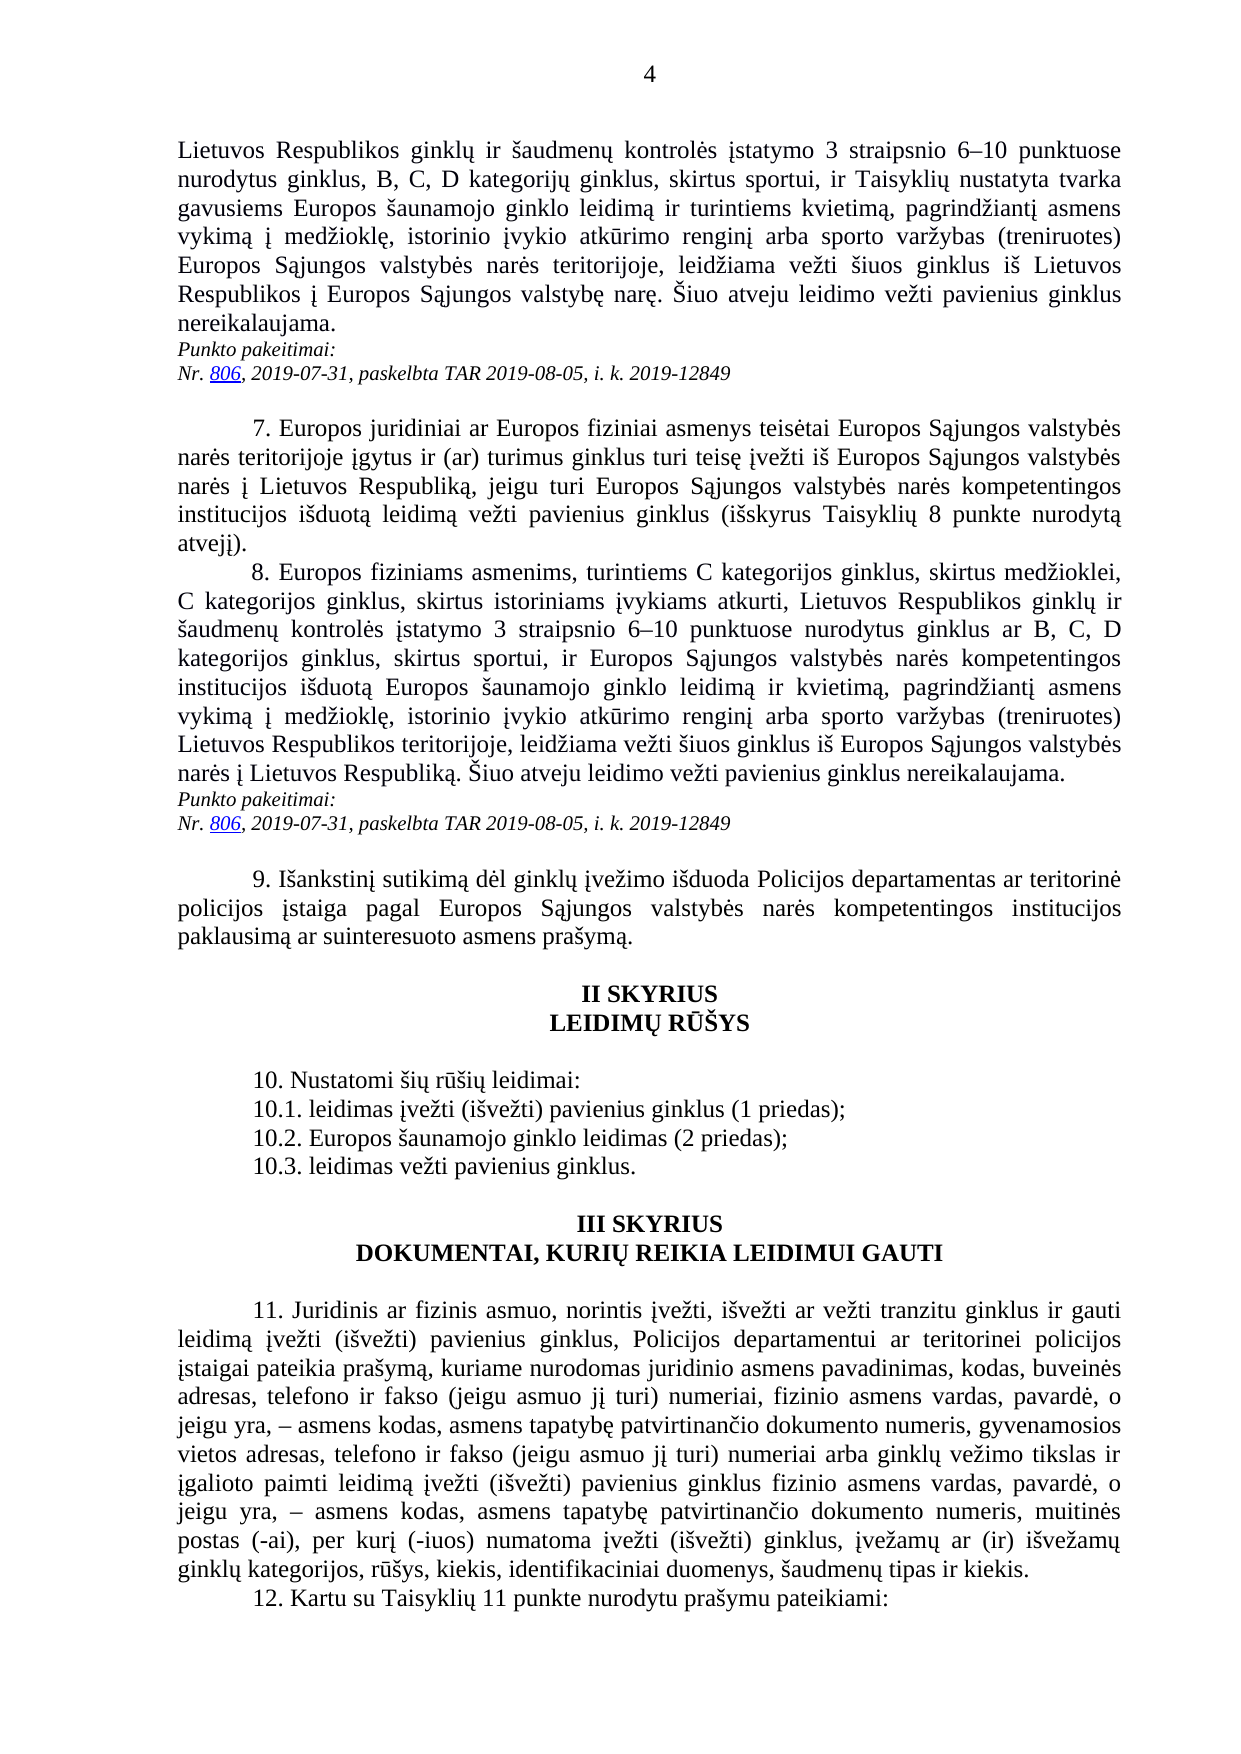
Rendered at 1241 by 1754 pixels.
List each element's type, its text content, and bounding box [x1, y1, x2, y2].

text II SKYRIUS [177, 979, 1122, 1008]
text Nr. 806, 2019-07-31, paskelbta TAR 2019-08-05, i. k. 2019-12849 [177, 361, 1122, 384]
text Punkto pakeitimai: [177, 336, 1122, 361]
text 8. Europos fiziniams asmenims, turintiems C kategorijos ginklus, skirtus medžioklei, C kategorijos ginklus, skirtus istoriniams įvykiams atkurti, Lietuvos Respublikos ginklų ir šaudmenų kontrolės įstatymo 3 straipsnio 6–10 punktuose nurodytus ginklus ar B, C, D kategorijos ginklus, skirtus sportui, ir Europos Sąjungos valstybės narės kompetentingos institucijos išduotą Europos šaunamojo ginklo leidimą ir kvietimą, pagrindžiantį asmens vykimą į medžioklę, istorinio įvykio atkūrimo renginį arba sporto varžybas (treniruotes) Lietuvos Respublikos teritorijoje, leidžiama vežti šiuos ginklus iš Europos Sąjungos valstybės narės į Lietuvos Respubliką. Šiuo atveju leidimo vežti pavienius ginklus nereikalaujama. [177, 557, 1122, 787]
text 10. Nustatomi šių rūšių leidimai: [177, 1065, 1122, 1094]
text LEIDIMŲ RŪŠYS [177, 1008, 1122, 1036]
text 10.2. Europos šaunamojo ginklo leidimas (2 priedas); [177, 1123, 1122, 1151]
text 9. Išankstinį sutikimą dėl ginklų įvežimo išduoda Policijos departamentas ar teritorinė policijos įstaiga pagal Europos Sąjungos valstybės narės kompetentingos institucijos paklausimą ar suinteresuoto asmens prašymą. [177, 864, 1122, 950]
text DOKUMENTAI, KURIŲ REIKIA LEIDIMUI GAUTI [177, 1238, 1122, 1266]
text III SKYRIUS [177, 1209, 1122, 1238]
text 11. Juridinis ar fizinis asmuo, norintis įvežti, išvežti ar vežti tranzitu ginklus ir gauti leidimą įvežti (išvežti) pavienius ginklus, Policijos departamentui ar teritorinei policijos įstaigai pateikia prašymą, kuriame nurodomas juridinio asmens pavadinimas, kodas, buveinės adresas, telefono ir fakso (jeigu asmuo jį turi) numeriai, fizinio asmens vardas, pavardė, o jeigu yra, – asmens kodas, asmens tapatybę patvirtinančio dokumento numeris, gyvenamosios vietos adresas, telefono ir fakso (jeigu asmuo jį turi) numeriai arba ginklų vežimo tikslas ir įgalioto paimti leidimą įvežti (išvežti) pavienius ginklus fizinio asmens vardas, pavardė, o jeigu yra, – asmens kodas, asmens tapatybę patvirtinančio dokumento numeris, muitinės postas (-ai), per kurį (-iuos) numatoma įvežti (išvežti) ginklus, įvežamų ar (ir) išvežamų ginklų kategorijos, rūšys, kiekis, identifikaciniai duomenys, šaudmenų tipas ir kiekis. [177, 1295, 1122, 1583]
text 7. Europos juridiniai ar Europos fiziniai asmenys teisėtai Europos Sąjungos valstybės narės teritorijoje įgytus ir (ar) turimus ginklus turi teisę įvežti iš Europos Sąjungos valstybės narės į Lietuvos Respubliką, jeigu turi Europos Sąjungos valstybės narės kompetentingos institucijos išduotą leidimą vežti pavienius ginklus (išskyrus Taisyklių 8 punkte nurodytą atvejį). [177, 413, 1122, 557]
text 12. Kartu su Taisyklių 11 punkte nurodytu prašymu pateikiami: [177, 1583, 1122, 1611]
text Lietuvos Respublikos ginklų ir šaudmenų kontrolės įstatymo 3 straipsnio 6–10 punktuose nurodytus ginklus, B, C, D kategorijų ginklus, skirtus sportui, ir Taisyklių nustatyta tvarka gavusiems Europos šaunamojo ginklo leidimą ir turintiems kvietimą, pagrindžiantį asmens vykimą į medžioklę, istorinio įvykio atkūrimo renginį arba sporto varžybas (treniruotes) Europos Sąjungos valstybės narės teritorijoje, leidžiama vežti šiuos ginklus iš Lietuvos Respublikos į Europos Sąjungos valstybę narę. Šiuo atveju leidimo vežti pavienius ginklus nereikalaujama. [177, 135, 1122, 336]
text Punkto pakeitimai: [177, 787, 1122, 811]
text Nr. 806, 2019-07-31, paskelbta TAR 2019-08-05, i. k. 2019-12849 [177, 811, 1122, 835]
text 10.3. leidimas vežti pavienius ginklus. [177, 1151, 1122, 1180]
text 10.1. leidimas įvežti (išvežti) pavienius ginklus (1 priedas); [177, 1094, 1122, 1123]
